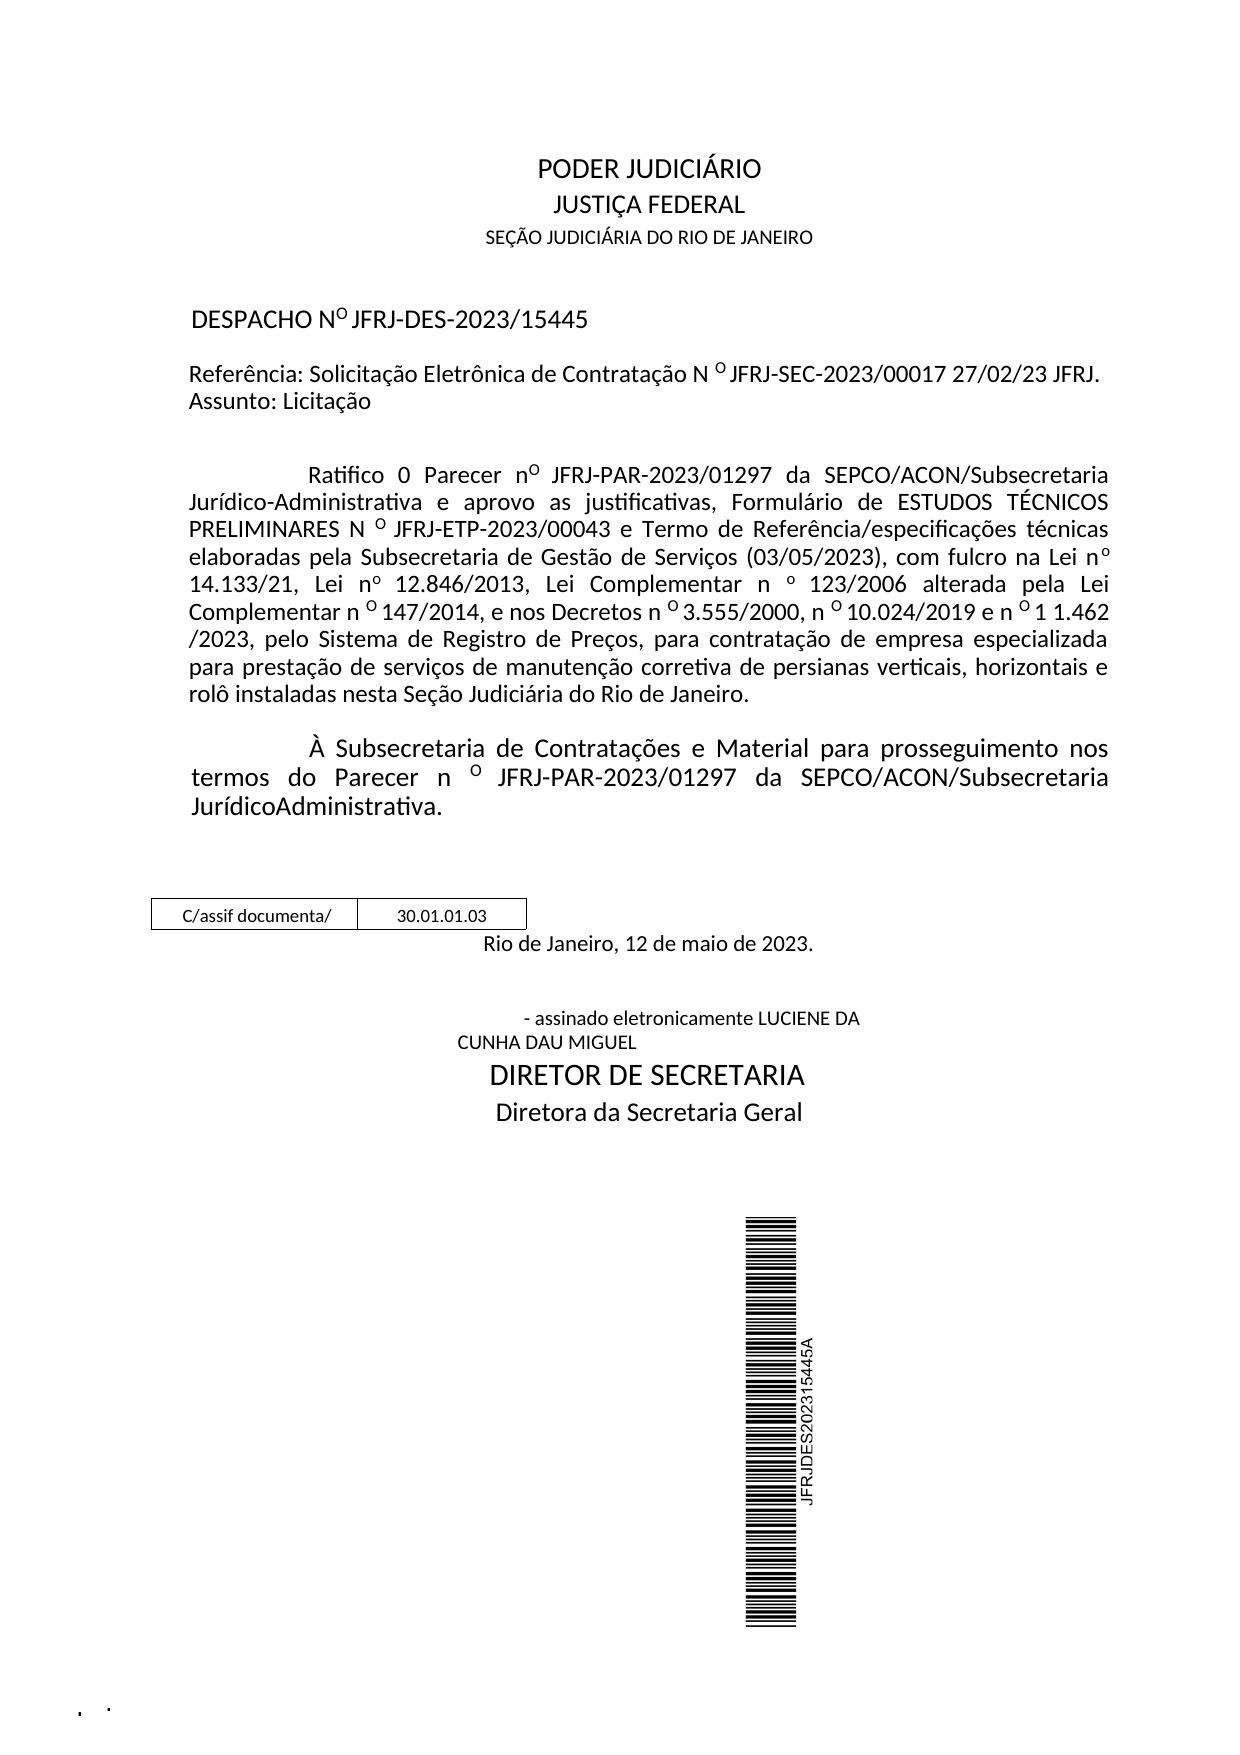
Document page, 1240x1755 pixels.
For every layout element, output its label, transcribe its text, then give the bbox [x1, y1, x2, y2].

subtitle SEÇÃO JUDICIÁRIA DO RIO DE JANEIRO [151, 224, 1147, 249]
text Rio de Janeiro, 12 de maio de 2023. [151, 929, 1146, 957]
text Assunto: Licitação [188, 387, 1110, 415]
table_header C/assif documenta/ [152, 899, 357, 929]
text - assinado eletronicamente LUCIENE DA CUNHA DAU MIGUEL [457, 1007, 872, 1055]
text À Subsecretaria de Contratações e Material para prosseguimento nos termos do Parecer n O JFRJ-PAR-2023/01297 da SEPCO/ACON/Subsecretaria JurídicoAdministrativa. [191, 733, 1110, 823]
subtitle DIRETOR DE SECRETARIA [151, 1055, 1143, 1093]
text DESPACHO NO JFRJ-DES-2023/15445 [191, 304, 1110, 334]
text PODER JUDICIÁRIO [151, 150, 1148, 186]
text Ratifico 0 Parecer nO JFRJ-PAR-2023/01297 da SEPCO/ACON/Subsecretaria Jurídico-Administrativa e aprovo as justificativas, Formulário de ESTUDOS TÉCNICOS PRELIMINARES N O JFRJ-ETP-2023/00043 e Termo de Referência/especificações técnicas elaboradas pela Subsecretaria de Gestão de Serviços (03/05/2023), com fulcro na Lei no 14.133/21, Lei no 12.846/2013, Lei Complementar n o 123/2006 alterada pela Lei Complementar n O 147/2014, e nos Decretos n O 3.555/2000, n O 10.024/2019 e n O 1 1.462 /2023, pelo Sistema de Registro de Preços, para contratação de empresa especializada para prestação de serviços de manutenção corretiva de persianas verticais, horizontais e rolô instaladas nesta Seção Judiciária do Rio de Janeiro. [188, 461, 1110, 709]
text Referência: Solicitação Eletrônica de Contratação N O JFRJ-SEC-2023/00017 27/02/23 JFRJ. [188, 360, 1110, 387]
text Diretora da Secretaria Geral [151, 1095, 1147, 1128]
text JUSTIÇA FEDERAL [151, 188, 1147, 221]
table_header 30.01.01.03 [358, 899, 526, 929]
